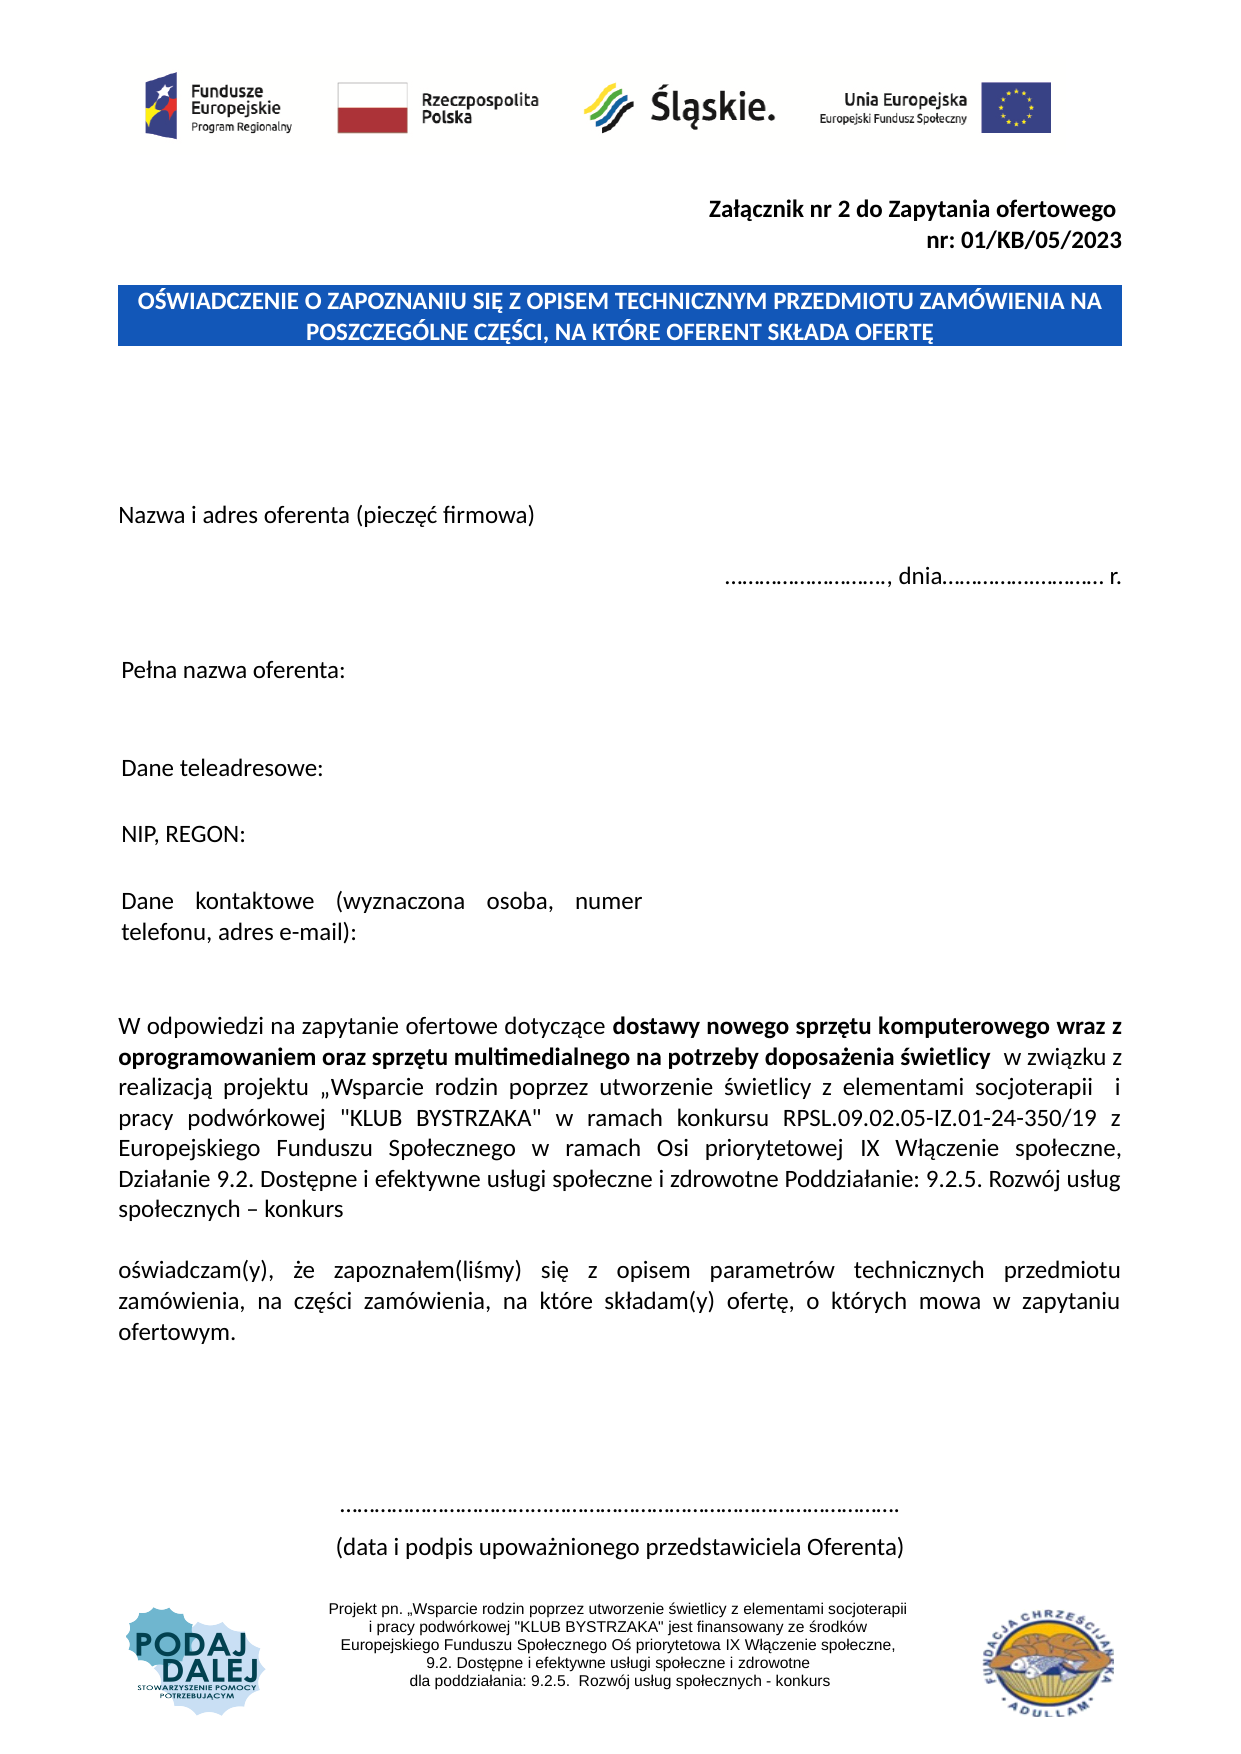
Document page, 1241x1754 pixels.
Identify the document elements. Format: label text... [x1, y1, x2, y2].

text Nazwa i adres oferenta (pieczęć firmowa) [118, 499, 1122, 529]
table_header Pełna nazwa oferenta: [118, 651, 646, 749]
table_cell NIP, REGON: [118, 816, 646, 883]
table_header [646, 651, 1122, 749]
table_cell [646, 816, 1122, 883]
text ………………………., dnia…………….………… r. [118, 560, 1122, 590]
text W odpowiedzi na zapytanie ofertowe dotyczące dostawy nowego sprzętu komputerowego wraz z oprogramowaniem oraz sprzętu multimedialnego na potrzeby doposażenia świetlicy w związku z realizacją projektu „Wsparcie rodzin poprzez utworzenie świetlicy z elementami socjoterapii i pracy podwórkowej "KLUB BYSTRZAKA" w ramach konkursu RPSL.09.02.05-IZ.01-24-350/19 z Europejskiego Funduszu Społecznego w ramach Osi priorytetowej IX Włączenie społeczne, Działanie 9.2. Dostępne i efektywne usługi społeczne i zdrowotne Poddziałanie: 9.2.5. Rozwój usług społecznych – konkurs [118, 1011, 1122, 1224]
text oświadczam(y), że zapoznałem(liśmy) się z opisem parametrów technicznych przedmiotu zamówienia, na części zamówienia, na które składam(y) ofertę, o których mowa w zapytaniu ofertowym. [118, 1255, 1122, 1346]
text Załącznik nr 2 do Zapytania ofertowego [118, 194, 1122, 224]
table_cell [646, 749, 1122, 816]
table_cell Dane teleadresowe: [118, 749, 646, 816]
picture [126, 1607, 266, 1716]
text OŚWIADCZENIE O ZAPOZNANIU SIĘ Z OPISEM TECHNICZNYM PRZEDMIOTU ZAMÓWIENIA NA POSZCZEGÓLNE CZĘŚCI, NA KTÓRE OFERENT SKŁADA OFERTĘ [118, 285, 1122, 346]
table_cell [646, 883, 1122, 949]
text (data i podpis upoważnionego przedstawiciela Oferenta) [118, 1531, 1122, 1561]
text ……………………………...……………………………………………………. [118, 1488, 1122, 1518]
text nr: 01/KB/05/2023 [118, 224, 1122, 255]
table_cell Dane kontaktowe (wyznaczona osoba, numer telefonu, adres e-mail): [118, 883, 646, 949]
